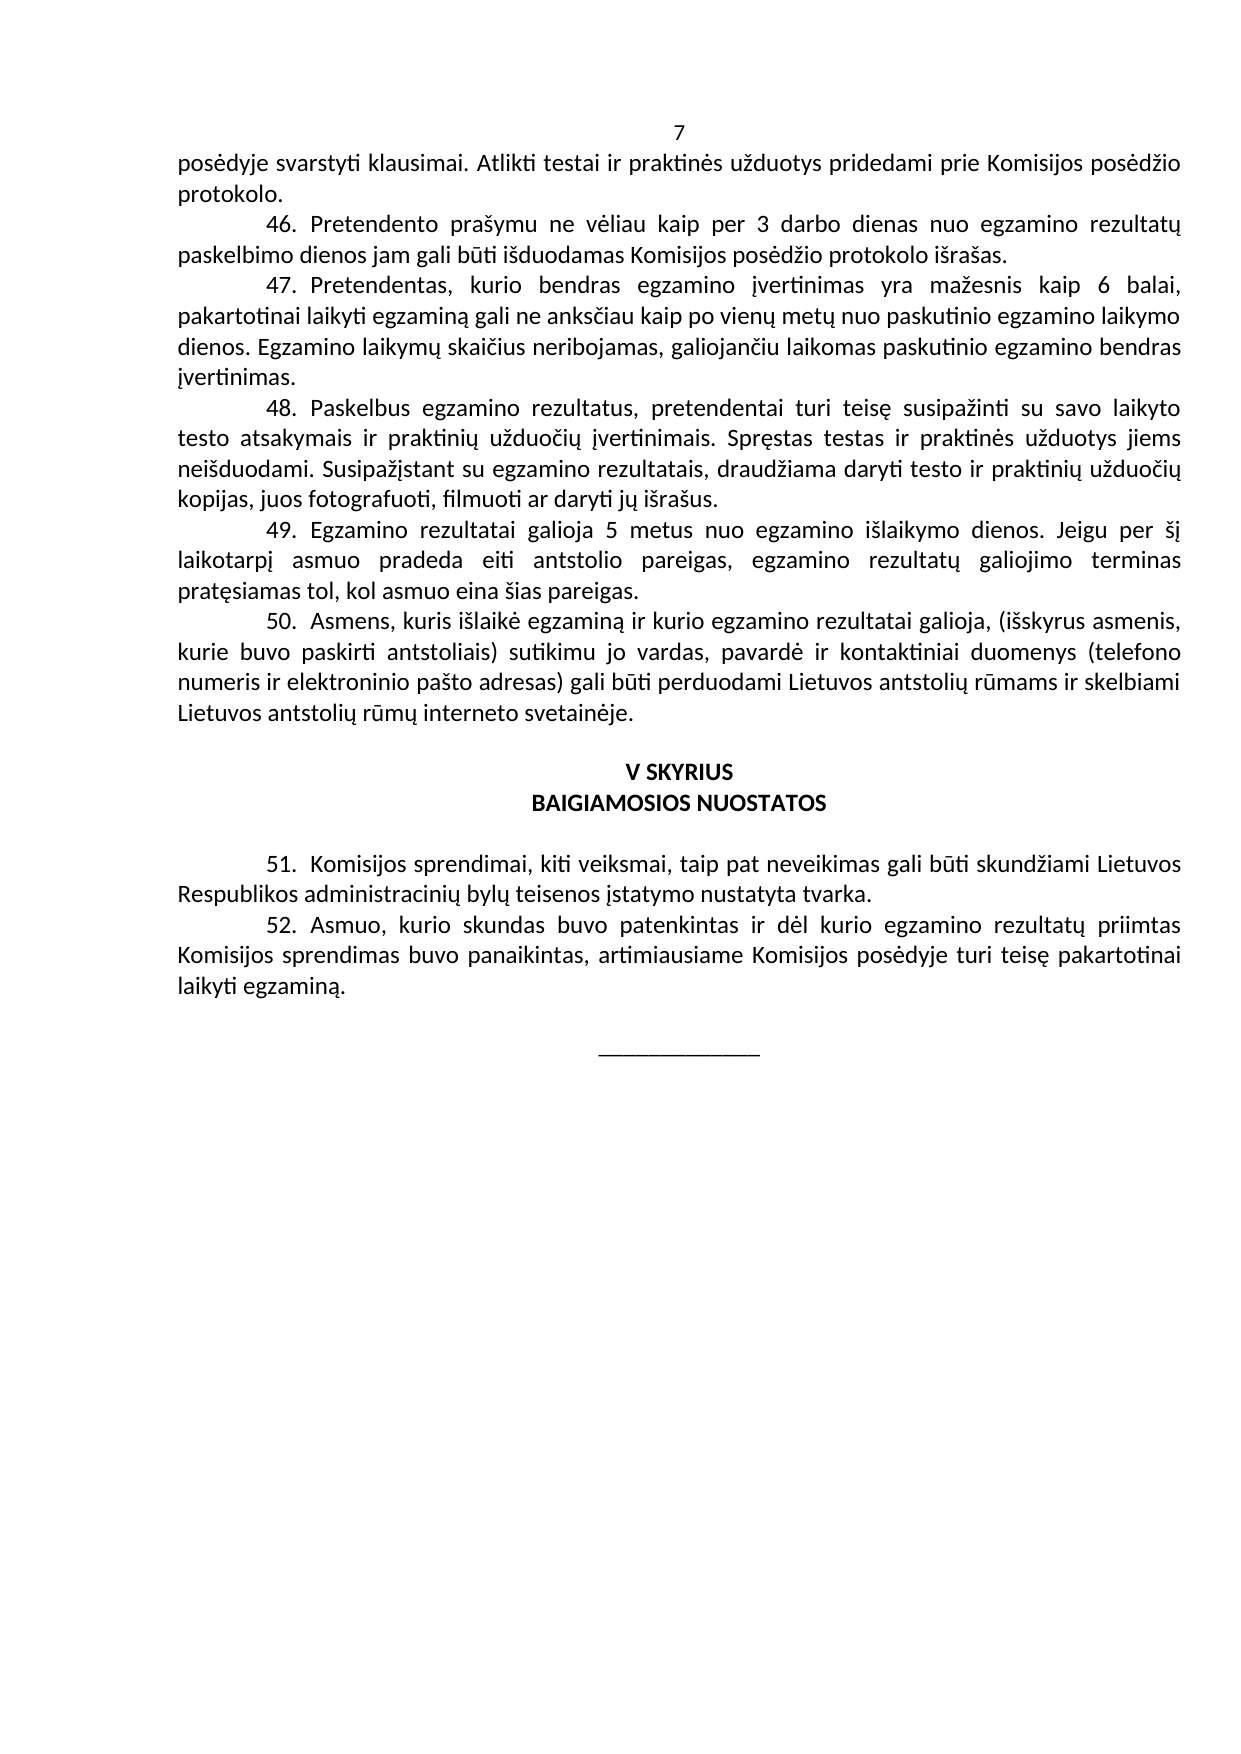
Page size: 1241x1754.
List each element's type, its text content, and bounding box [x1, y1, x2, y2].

text 52. Asmuo, kurio skundas buvo patenkintas ir dėl kurio egzamino rezultatų priimtas Komisijos sprendimas buvo panaikintas, artimiausiame Komisijos posėdyje turi teisę pakartotinai laikyti egzaminą. [177, 909, 1181, 1000]
text 46. Pretendento prašymu ne vėliau kaip per 3 darbo dienas nuo egzamino rezultatų paskelbimo dienos jam gali būti išduodamas Komisijos posėdžio protokolo išrašas. [177, 209, 1181, 270]
text BAIGIAMOSIOS NUOSTATOS [177, 787, 1181, 817]
text V SKYRIUS [177, 756, 1181, 787]
text _____________ [177, 1029, 1181, 1060]
text 47. Pretendentas, kurio bendras egzamino įvertinimas yra mažesnis kaip 6 balai, pakartotinai laikyti egzaminą gali ne anksčiau kaip po vienų metų nuo paskutinio egzamino laikymo dienos. Egzamino laikymų skaičius neribojamas, galiojančiu laikomas paskutinio egzamino bendras įvertinimas. [177, 270, 1181, 392]
text 48. Paskelbus egzamino rezultatus, pretendentai turi teisę susipažinti su savo laikyto testo atsakymais ir praktinių užduočių įvertinimais. Spręstas testas ir praktinės užduotys jiems neišduodami. Susipažįstant su egzamino rezultatais, draudžiama daryti testo ir praktinių užduočių kopijas, juos fotografuoti, filmuoti ar daryti jų išrašus. [177, 392, 1181, 514]
text 51. Komisijos sprendimai, kiti veiksmai, taip pat neveikimas gali būti skundžiami Lietuvos Respublikos administracinių bylų teisenos įstatymo nustatyta tvarka. [177, 848, 1181, 909]
text 49. Egzamino rezultatai galioja 5 metus nuo egzamino išlaikymo dienos. Jeigu per šį laikotarpį asmuo pradeda eiti antstolio pareigas, egzamino rezultatų galiojimo terminas pratęsiamas tol, kol asmuo eina šias pareigas. [177, 514, 1181, 605]
text posėdyje svarstyti klausimai. Atlikti testai ir praktinės užduotys pridedami prie Komisijos posėdžio protokolo. [177, 148, 1181, 209]
text 50. Asmens, kuris išlaikė egzaminą ir kurio egzamino rezultatai galioja, (išskyrus asmenis, kurie buvo paskirti antstoliais) sutikimu jo vardas, pavardė ir kontaktiniai duomenys (telefono numeris ir elektroninio pašto adresas) gali būti perduodami Lietuvos antstolių rūmams ir skelbiami Lietuvos antstolių rūmų interneto svetainėje. [177, 605, 1181, 727]
